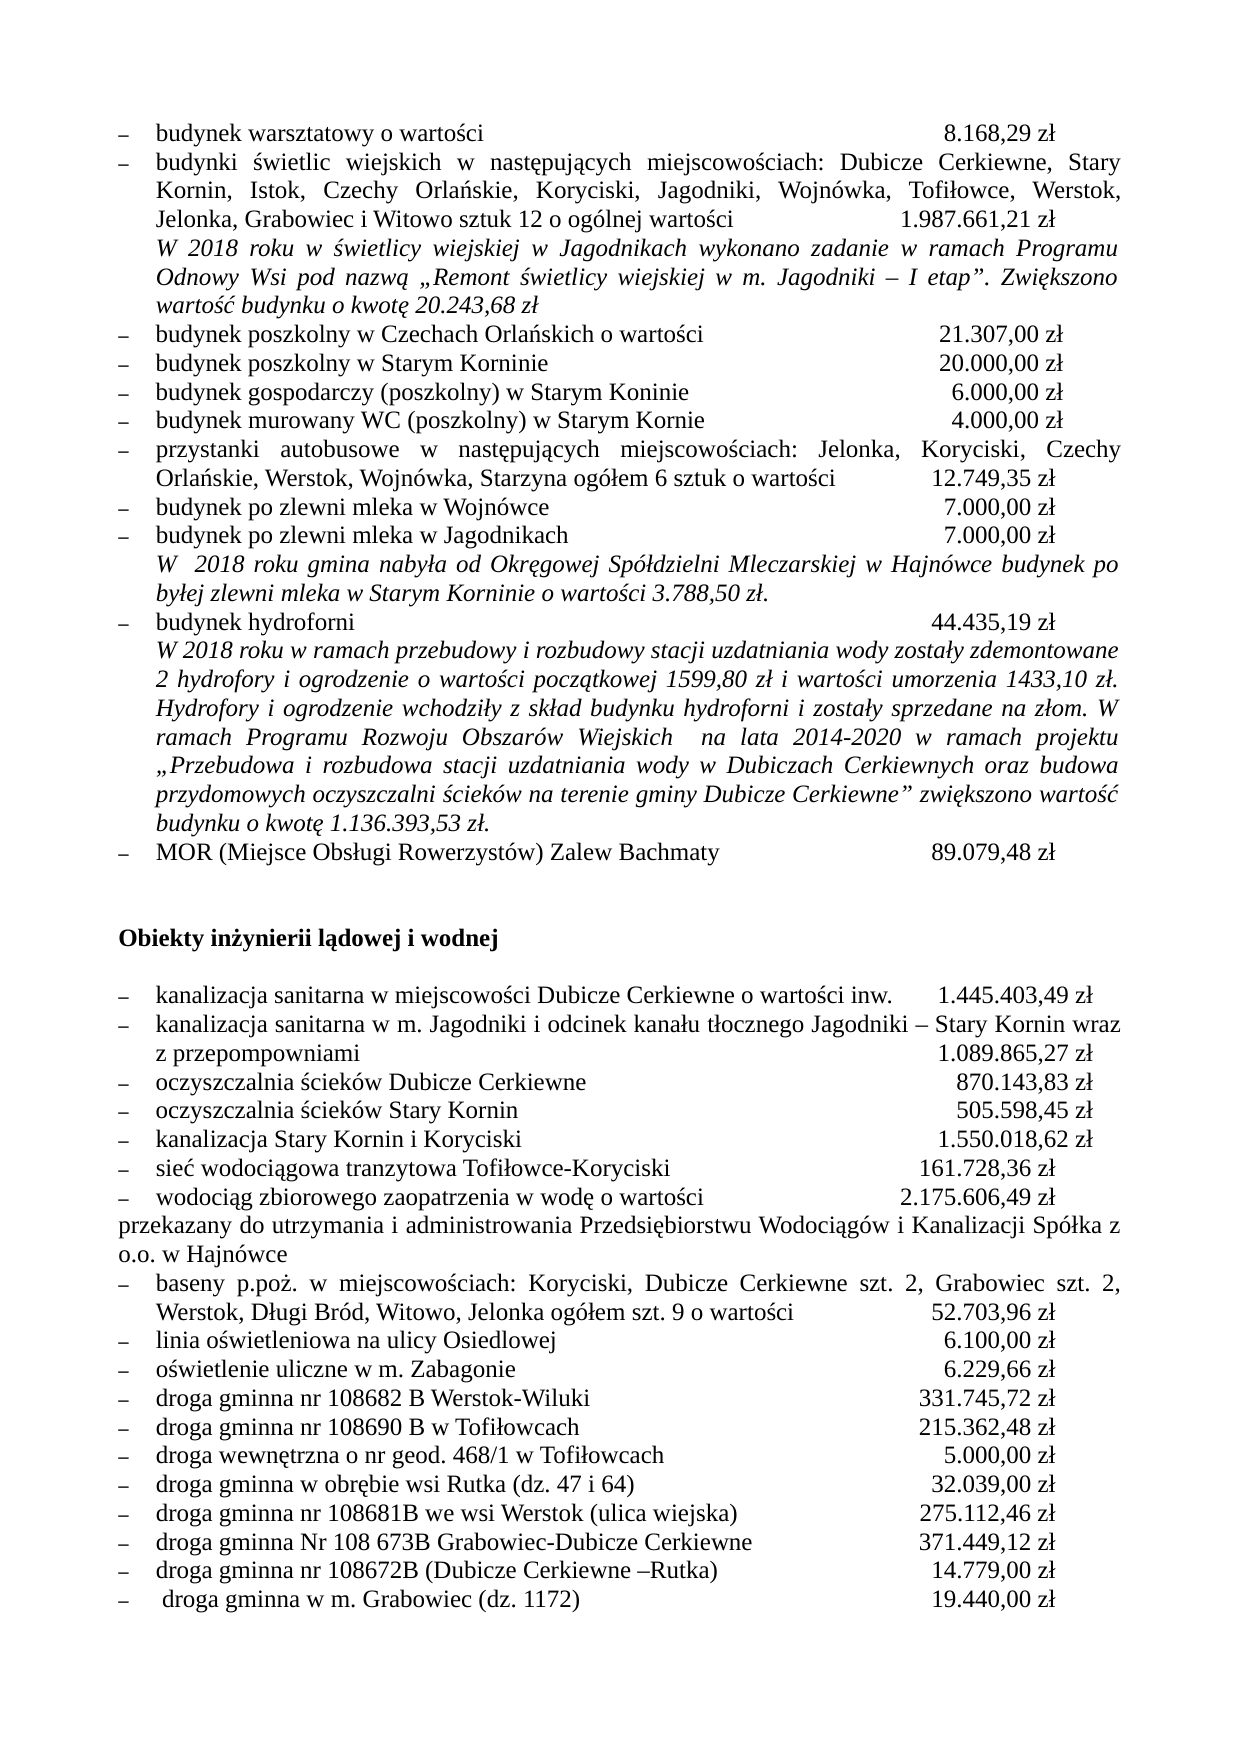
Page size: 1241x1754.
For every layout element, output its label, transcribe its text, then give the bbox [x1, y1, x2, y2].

list budynek gospodarczy (poszkolny) w Starym Koninie 6.000,00 zł [118, 377, 1122, 406]
list sieć wodociągowa tranzytowa Tofiłowce-Koryciski 161.728,36 zł [118, 1153, 1122, 1182]
list droga gminna nr 108682 B Werstok-Wiluki 331.745,72 zł [118, 1383, 1122, 1412]
text W 2018 roku gmina nabyła od Okręgowej Spółdzielni Mleczarskiej w Hajnówce budynek po byłej zlewni mleka w Starym Korninie o wartości 3.788,50 zł. [156, 549, 1122, 607]
list oczyszczalnia ścieków Stary Kornin 505.598,45 zł [118, 1096, 1122, 1124]
list budynek warsztatowy o wartości 8.168,29 zł [118, 118, 1122, 147]
list wodociąg zbiorowego zaopatrzenia w wodę o wartości 2.175.606,49 zł [118, 1182, 1122, 1211]
list budynek po zlewni mleka w Jagodnikach 7.000,00 zł [118, 521, 1122, 549]
list droga gminna w m. Grabowiec (dz. 1172) 19.440,00 zł [118, 1584, 1122, 1613]
list budynek hydroforni 44.435,19 zł [118, 607, 1122, 636]
list budynek po zlewni mleka w Wojnówce 7.000,00 zł [118, 492, 1122, 521]
list droga gminna w obrębie wsi Rutka (dz. 47 i 64) 32.039,00 zł [118, 1469, 1122, 1498]
list kanalizacja Stary Kornin i Koryciski 1.550.018,62 zł [118, 1124, 1122, 1153]
list droga gminna Nr 108 673B Grabowiec-Dubicze Cerkiewne 371.449,12 zł [118, 1527, 1122, 1556]
list budynek murowany WC (poszkolny) w Starym Kornie 4.000,00 zł [118, 406, 1122, 434]
list droga wewnętrzna o nr geod. 468/1 w Tofiłowcach 5.000,00 zł [118, 1441, 1122, 1469]
list budynki świetlic wiejskich w następujących miejscowościach: Dubicze Cerkiewne, Stary Kornin, Istok, Czechy Orlańskie, Koryciski, Jagodniki, Wojnówka, Tofiłowce, Werstok, Jelonka, Grabowiec i Witowo sztuk 12 o ogólnej wartości 1.987.661,21 zł [118, 147, 1122, 233]
list droga gminna nr 108681B we wsi Werstok (ulica wiejska) 275.112,46 zł [118, 1498, 1122, 1527]
text W 2018 roku w ramach przebudowy i rozbudowy stacji uzdatniania wody zostały zdemontowane 2 hydrofory i ogrodzenie o wartości początkowej 1599,80 zł i wartości umorzenia 1433,10 zł. Hydrofory i ogrodzenie wchodziły z skład budynku hydroforni i zostały sprzedane na złom. W ramach Programu Rozwoju Obszarów Wiejskich na lata 2014-2020 w ramach projektu „Przebudowa i rozbudowa stacji uzdatniania wody w Dubiczach Cerkiewnych oraz budowa przydomowych oczyszczalni ścieków na terenie gminy Dubicze Cerkiewne” zwiększono wartość budynku o kwotę 1.136.393,53 zł. [156, 636, 1122, 837]
list linia oświetleniowa na ulicy Osiedlowej 6.100,00 zł [118, 1326, 1122, 1354]
list oczyszczalnia ścieków Dubicze Cerkiewne 870.143,83 zł [118, 1067, 1122, 1096]
list kanalizacja sanitarna w miejscowości Dubicze Cerkiewne o wartości inw. 1.445.403,49 zł [118, 981, 1122, 1009]
list budynek poszkolny w Czechach Orlańskich o wartości 21.307,00 zł [118, 319, 1122, 348]
list droga gminna nr 108690 B w Tofiłowcach 215.362,48 zł [118, 1412, 1122, 1441]
text przekazany do utrzymania i administrowania Przedsiębiorstwu Wodociągów i Kanalizacji Spółka z o.o. w Hajnówce [118, 1211, 1122, 1268]
list kanalizacja sanitarna w m. Jagodniki i odcinek kanału tłocznego Jagodniki – Stary Kornin wraz z przepompowniami 1.089.865,27 zł [118, 1009, 1122, 1067]
list droga gminna nr 108672B (Dubicze Cerkiewne –Rutka) 14.779,00 zł [118, 1556, 1122, 1584]
list przystanki autobusowe w następujących miejscowościach: Jelonka, Koryciski, Czechy Orlańskie, Werstok, Wojnówka, Starzyna ogółem 6 sztuk o wartości 12.749,35 zł [118, 434, 1122, 492]
text W 2018 roku w świetlicy wiejskiej w Jagodnikach wykonano zadanie w ramach Programu Odnowy Wsi pod nazwą „Remont świetlicy wiejskiej w m. Jagodniki – I etap”. Zwiększono wartość budynku o kwotę 20.243,68 zł [156, 233, 1122, 319]
list budynek poszkolny w Starym Korninie 20.000,00 zł [118, 348, 1122, 377]
list MOR (Miejsce Obsługi Rowerzystów) Zalew Bachmaty 89.079,48 zł [118, 837, 1122, 866]
list baseny p.poż. w miejscowościach: Koryciski, Dubicze Cerkiewne szt. 2, Grabowiec szt. 2, Werstok, Długi Bród, Witowo, Jelonka ogółem szt. 9 o wartości 52.703,96 zł [118, 1268, 1122, 1326]
list oświetlenie uliczne w m. Zabagonie 6.229,66 zł [118, 1354, 1122, 1383]
text Obiekty inżynierii lądowej i wodnej [118, 923, 1122, 952]
